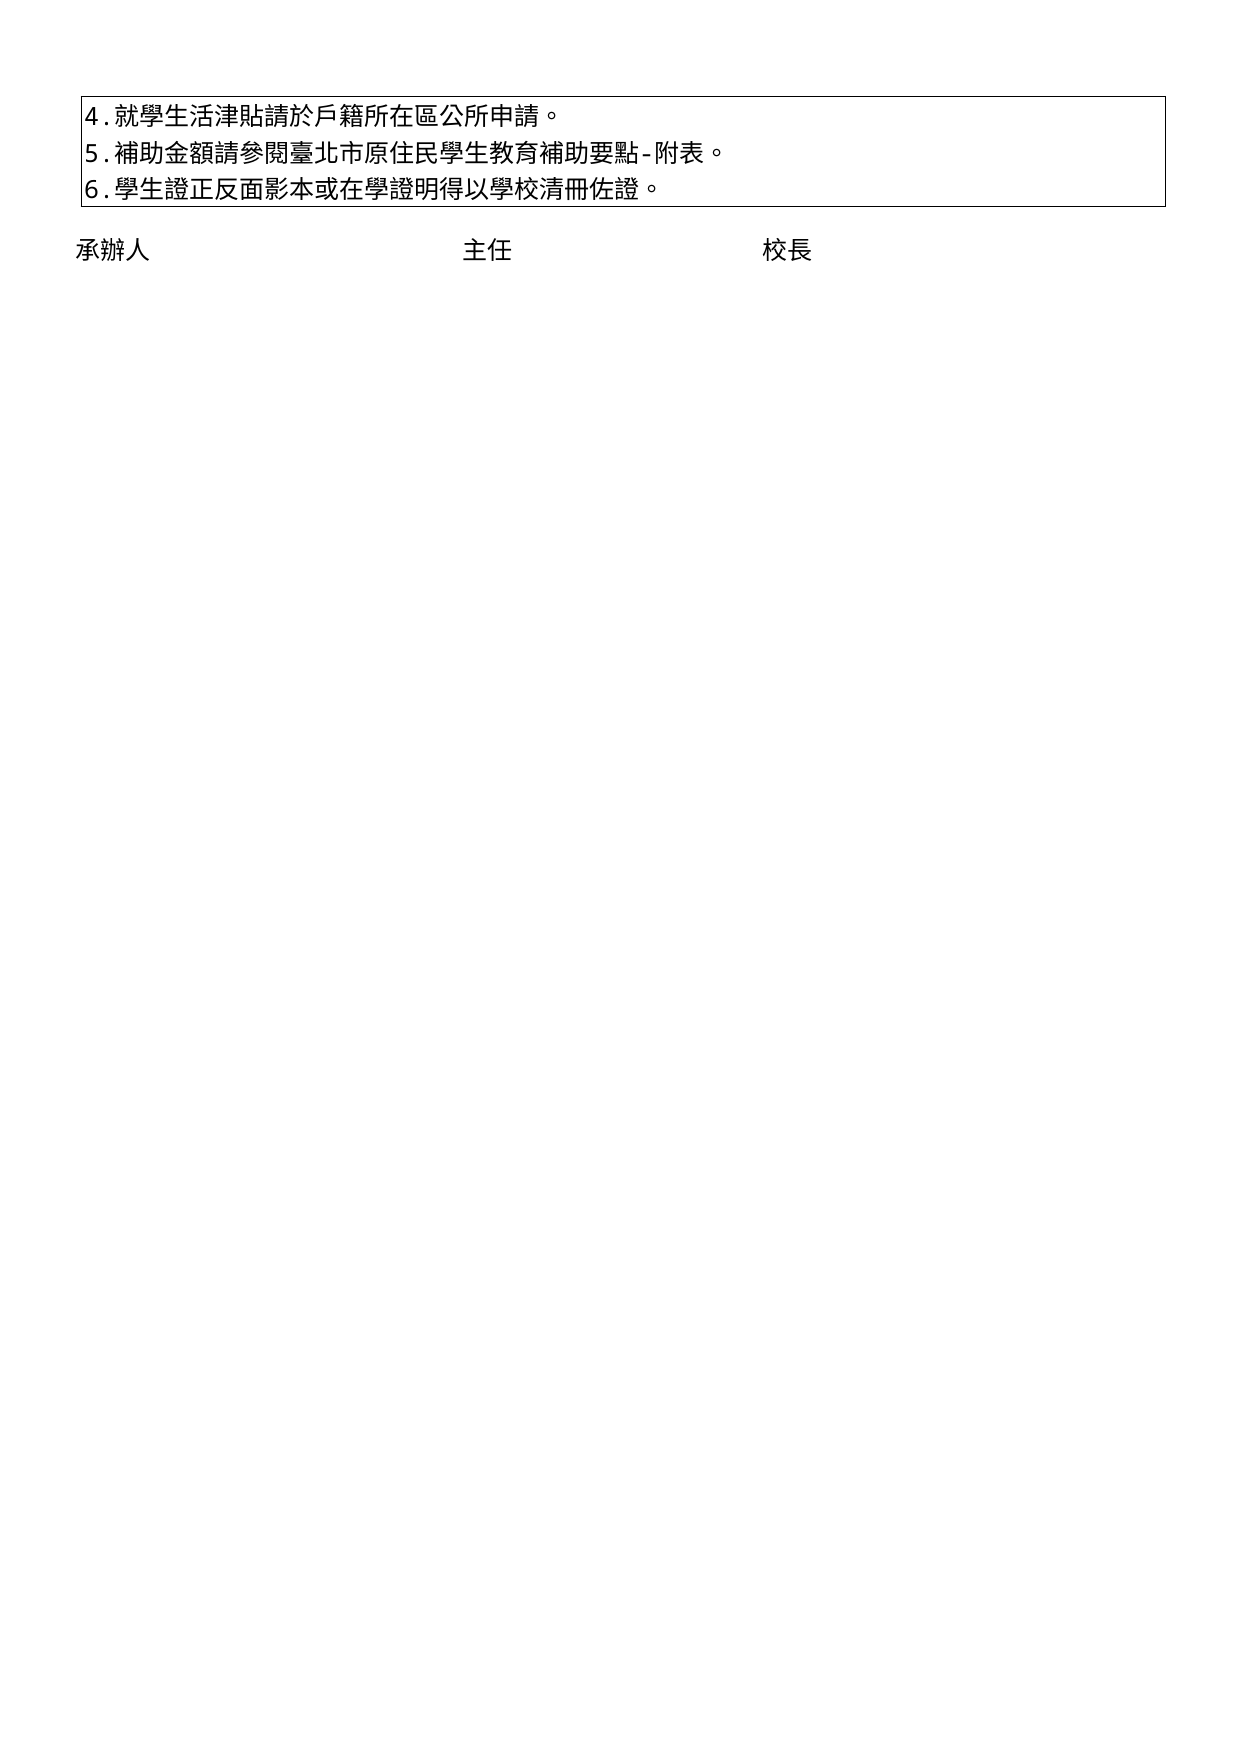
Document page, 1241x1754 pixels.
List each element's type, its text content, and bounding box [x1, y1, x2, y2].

table_cell 4.就學生活津貼請於戶籍所在區公所申請。 5.補助金額請參閱臺北市原住民學生教育補助要點-附表。 6.學生證正反面影本或在學證明得以學校清冊佐證。 [82, 97, 1165, 206]
text 承辦人 主任 校長 [75, 207, 1165, 269]
